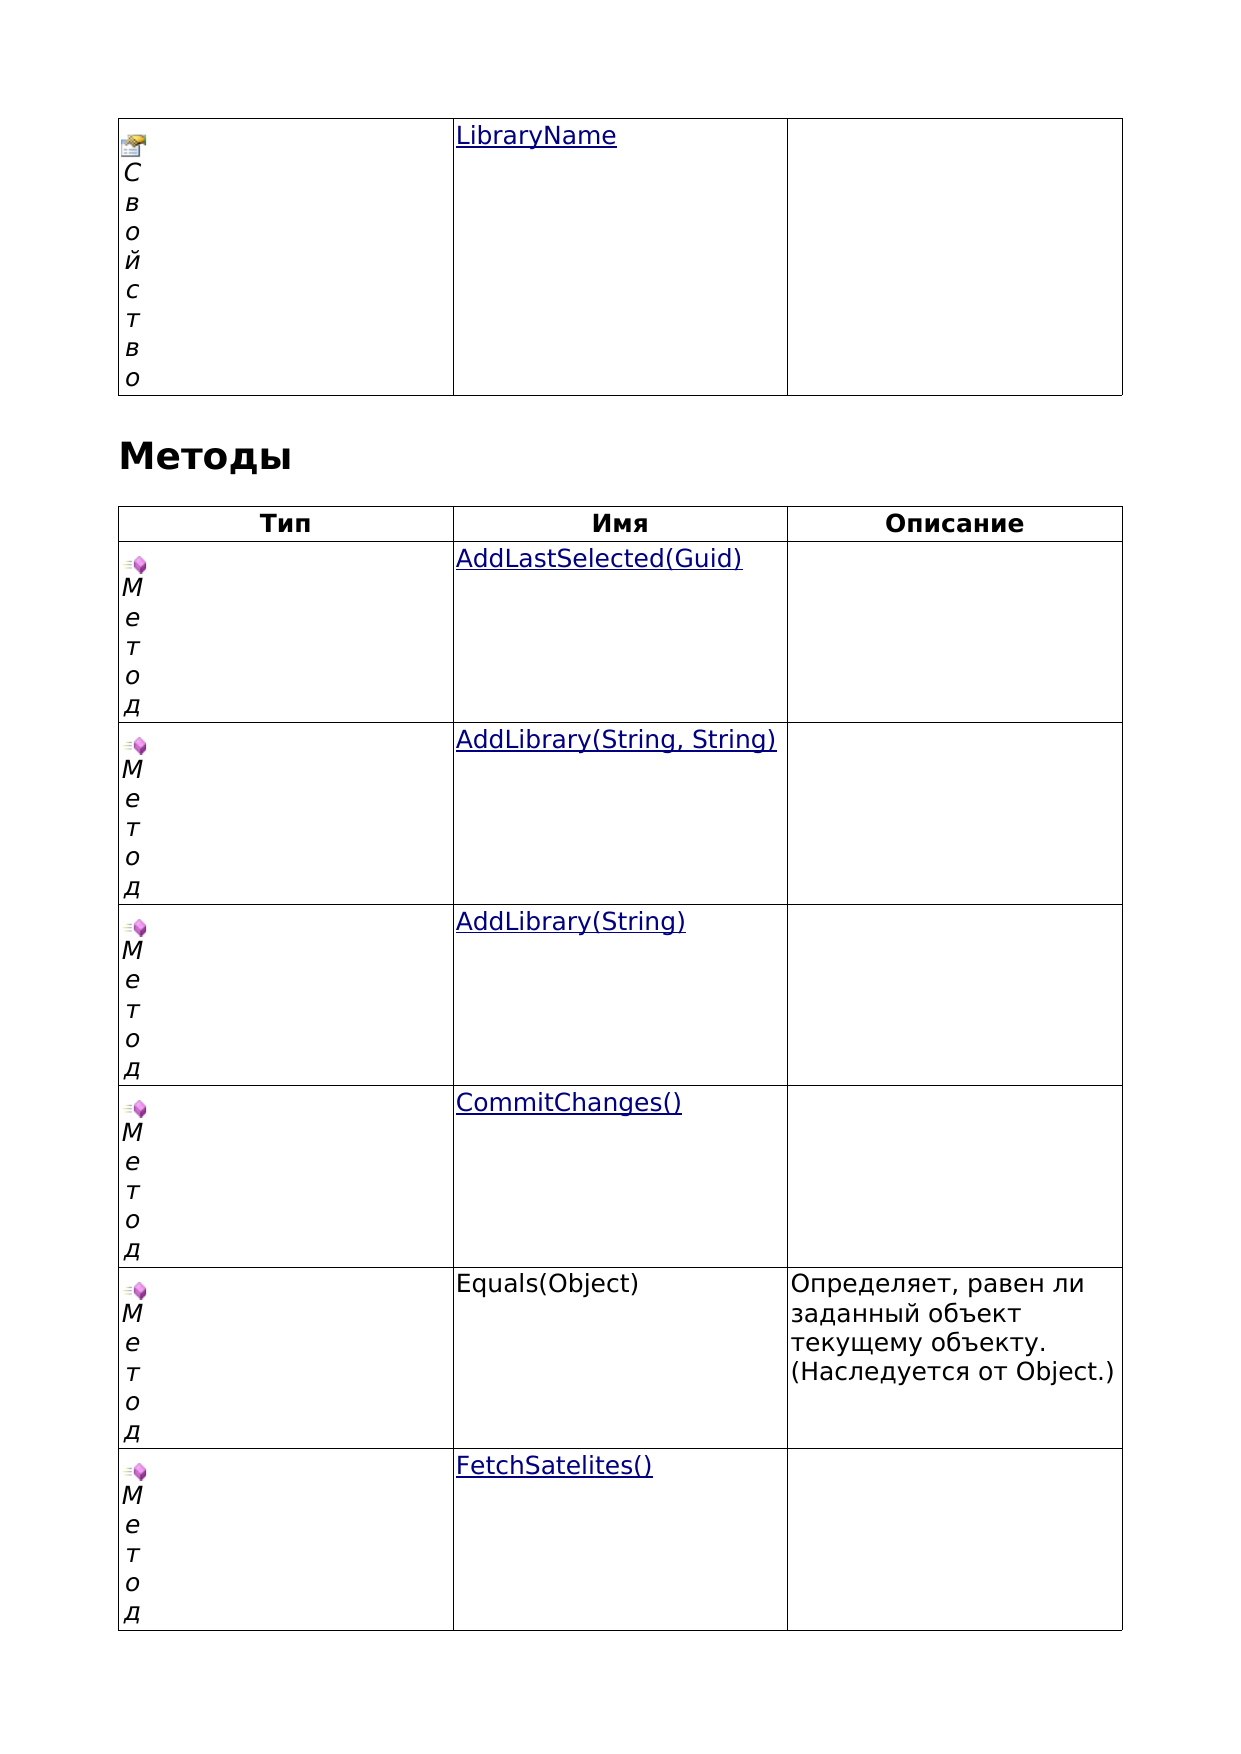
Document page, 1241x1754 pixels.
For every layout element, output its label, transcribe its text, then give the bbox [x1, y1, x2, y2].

table_cell [788, 1449, 1122, 1629]
table_cell [119, 1086, 453, 1267]
picture [121, 556, 147, 574]
table_cell [788, 1086, 1122, 1267]
table_cell LibraryName [454, 119, 787, 395]
picture [121, 1100, 147, 1118]
table_cell [119, 542, 453, 722]
table_cell [788, 905, 1122, 1085]
table_cell CommitChanges() [454, 1086, 787, 1267]
subtitle Методы [118, 435, 1122, 478]
picture [121, 1463, 147, 1481]
table_cell [119, 119, 453, 395]
table_cell FetchSatelites() [454, 1449, 787, 1629]
table_header Описание [788, 507, 1122, 541]
table_header Тип [119, 507, 453, 541]
picture [121, 919, 147, 937]
picture [121, 1282, 147, 1300]
table_cell AddLibrary(String, String) [454, 723, 787, 904]
table_cell Определяет, равен ли заданный объект текущему объекту. (Наследуется от Object.) [788, 1268, 1122, 1448]
table_cell [788, 119, 1122, 395]
table_cell AddLastSelected(Guid) [454, 542, 787, 722]
table_cell [788, 542, 1122, 722]
table_cell [119, 1449, 453, 1629]
table_cell [119, 905, 453, 1085]
table_cell [119, 723, 453, 904]
table_header Имя [454, 507, 787, 541]
table_cell [788, 723, 1122, 904]
picture [121, 133, 147, 159]
table_cell AddLibrary(String) [454, 905, 787, 1085]
picture [121, 737, 147, 755]
table_cell [119, 1268, 453, 1448]
table_cell Equals(Object) [454, 1268, 787, 1448]
